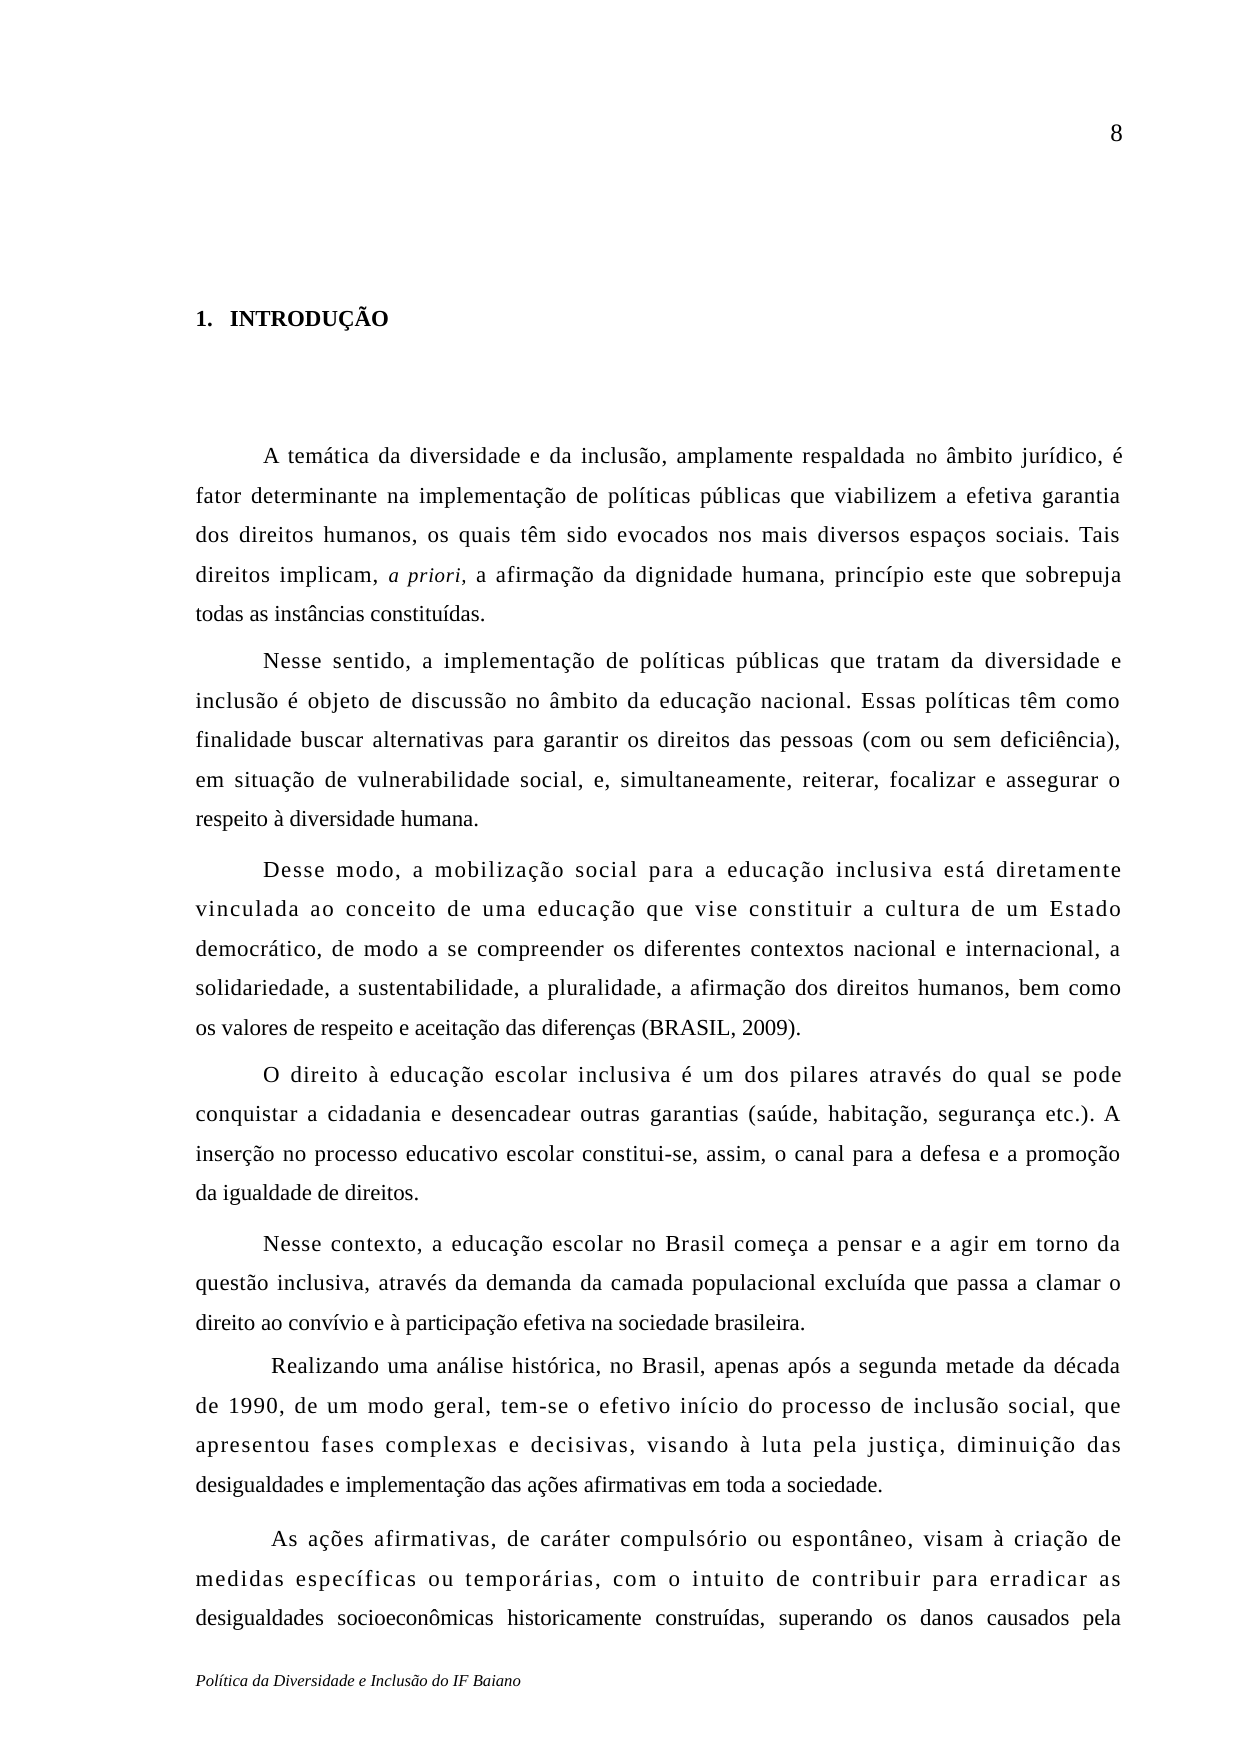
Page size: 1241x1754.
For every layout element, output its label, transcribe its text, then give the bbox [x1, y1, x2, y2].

text As ações afirmativas, de caráter compulsório ou espontâneo, visam à criação de medidas específicas ou temporárias, com o intuito de contribuir para erradicar as desigualdades socioeconômicas historicamente construídas, superando os danos causados pela [195, 1525, 1123, 1630]
text Nesse sentido, a implementação de políticas públicas que tratam da diversidade e inclusão é objeto de discussão no âmbito da educação nacional. Essas políticas têm como finalidade buscar alternativas para garantir os direitos das pessoas (com ou sem deficiência), em situação de vulnerabilidade social, e, simultaneamente, reiterar, focalizar e assegurar o respeito à diversidade humana. [195, 647, 1123, 832]
text Desse modo, a mobilização social para a educação inclusiva está diretamente vinculada ao conceito de uma educação que vise constituir a cultura de um Estado democrático, de modo a se compreender os diferentes contextos nacional e internacional, a solidariedade, a sustentabilidade, a pluralidade, a afirmação dos direitos humanos, bem como os valores de respeito e aceitação das diferenças (BRASIL, 2009). [195, 856, 1123, 1040]
text 1. INTRODUÇÃO [195, 305, 1123, 332]
text O direito à educação escolar inclusiva é um dos pilares através do qual se pode conquistar a cidadania e desencadear outras garantias (saúde, habitação, segurança etc.). A inserção no processo educativo escolar constitui-se, assim, o canal para a defesa e a promoção da igualdade de direitos. [195, 1061, 1123, 1206]
text Realizando uma análise histórica, no Brasil, apenas após a segunda metade da década de 1990, de um modo geral, tem-se o efetivo início do processo de inclusão social, que apresentou fases complexas e decisivas, visando à luta pela justiça, diminuição das desigualdades e implementação das ações afirmativas em toda a sociedade. [195, 1352, 1123, 1497]
text A temática da diversidade e da inclusão, amplamente respaldada no âmbito jurídico, é fator determinante na implementação de políticas públicas que viabilizem a efetiva garantia dos direitos humanos, os quais têm sido evocados nos mais diversos espaços sociais. Tais direitos implicam, a priori, a afirmação da dignidade humana, princípio este que sobrepuja todas as instâncias constituídas. [195, 442, 1123, 627]
text Nesse contexto, a educação escolar no Brasil começa a pensar e a agir em torno da questão inclusiva, através da demanda da camada populacional excluída que passa a clamar o direito ao convívio e à participação efetiva na sociedade brasileira. [195, 1230, 1123, 1335]
